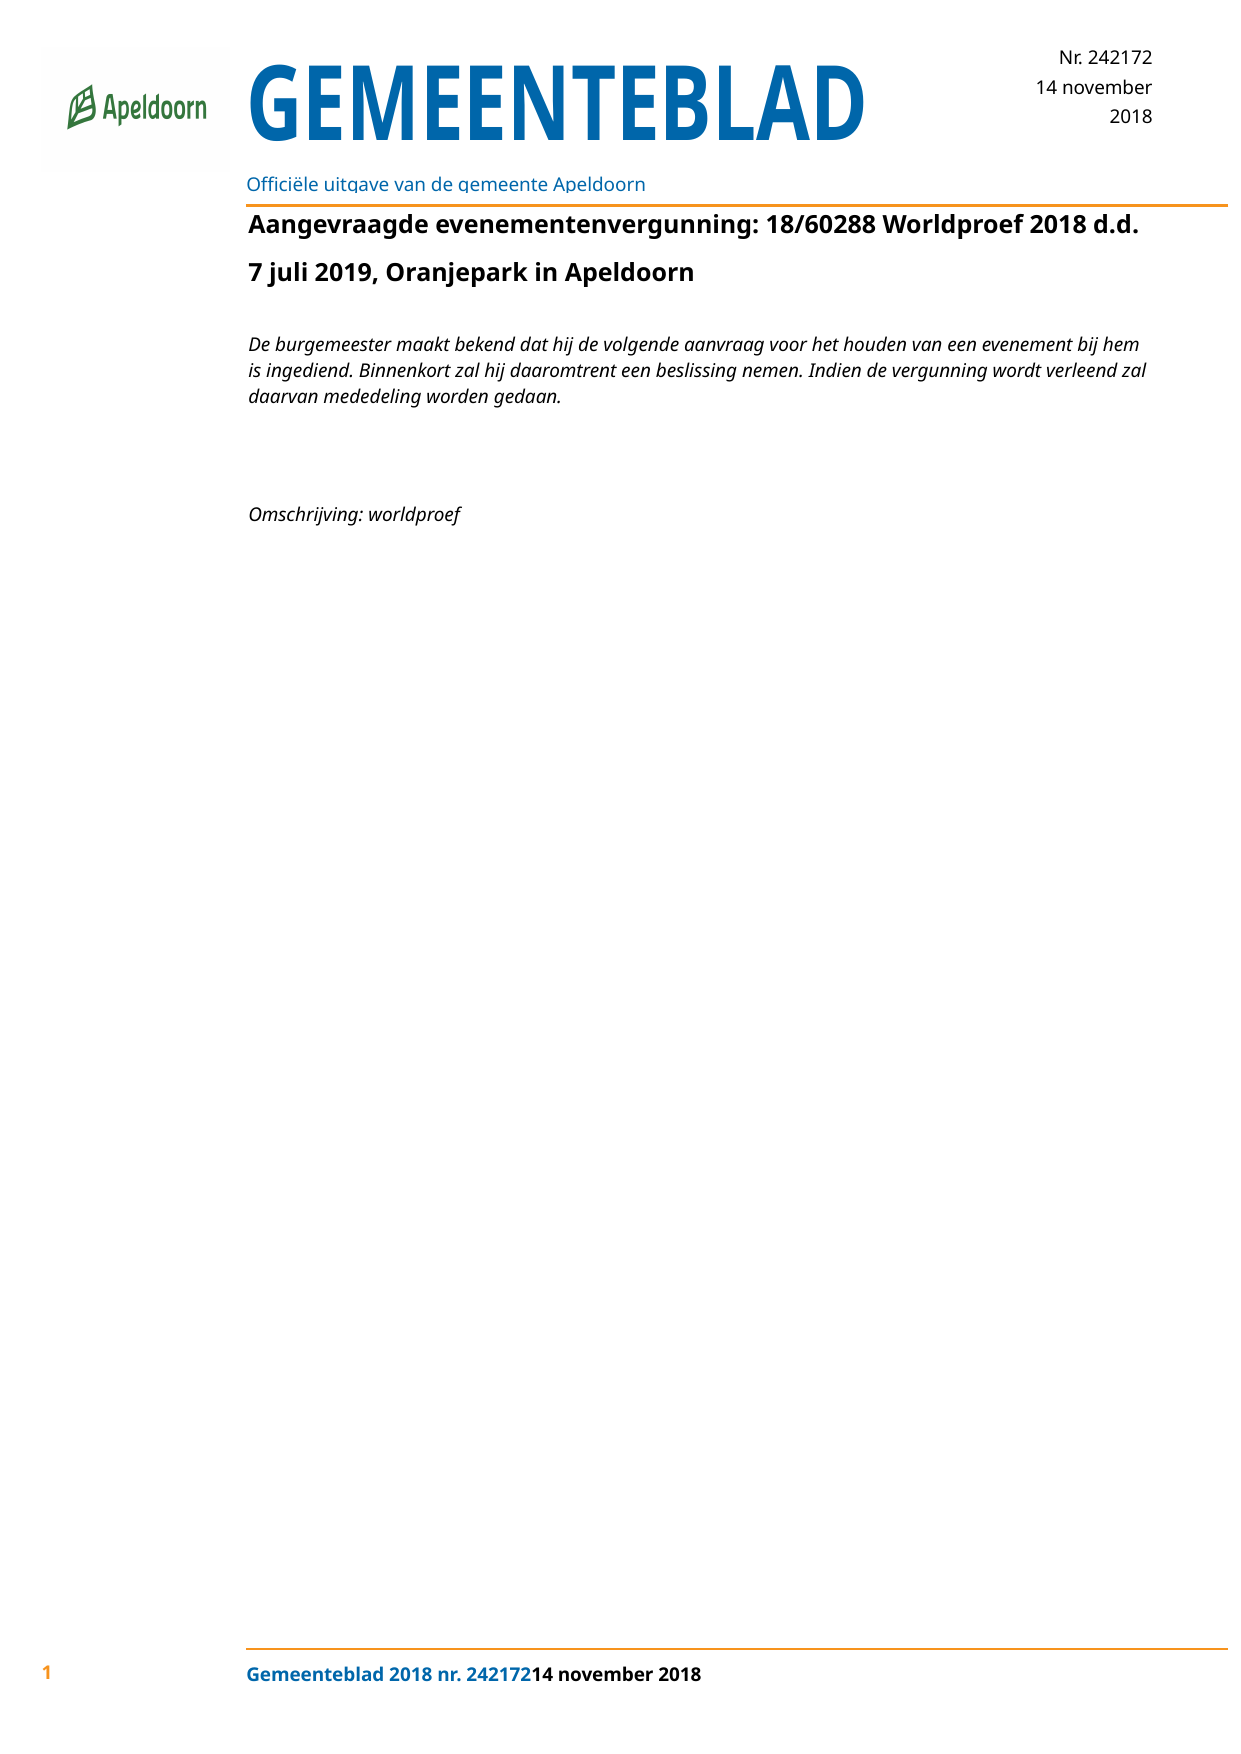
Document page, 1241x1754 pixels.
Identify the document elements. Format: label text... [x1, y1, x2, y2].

picture [41, 47, 231, 172]
text Omschrijving: worldproef [248, 501, 1152, 526]
text Aangevraagde evenementenvergunning: 18/60288 Worldproef 2018 d.d. 7 juli 2019, Oranjepark in Apeldoorn [248, 207, 1152, 288]
text De burgemeester maakt bekend dat hij de volgende aanvraag voor het houden van een evenement bij hem is ingediend. Binnenkort zal hij daaromtrent een beslissing nemen. Indien de vergunning wordt verleend zal daarvan mededeling worden gedaan. [248, 331, 1152, 409]
